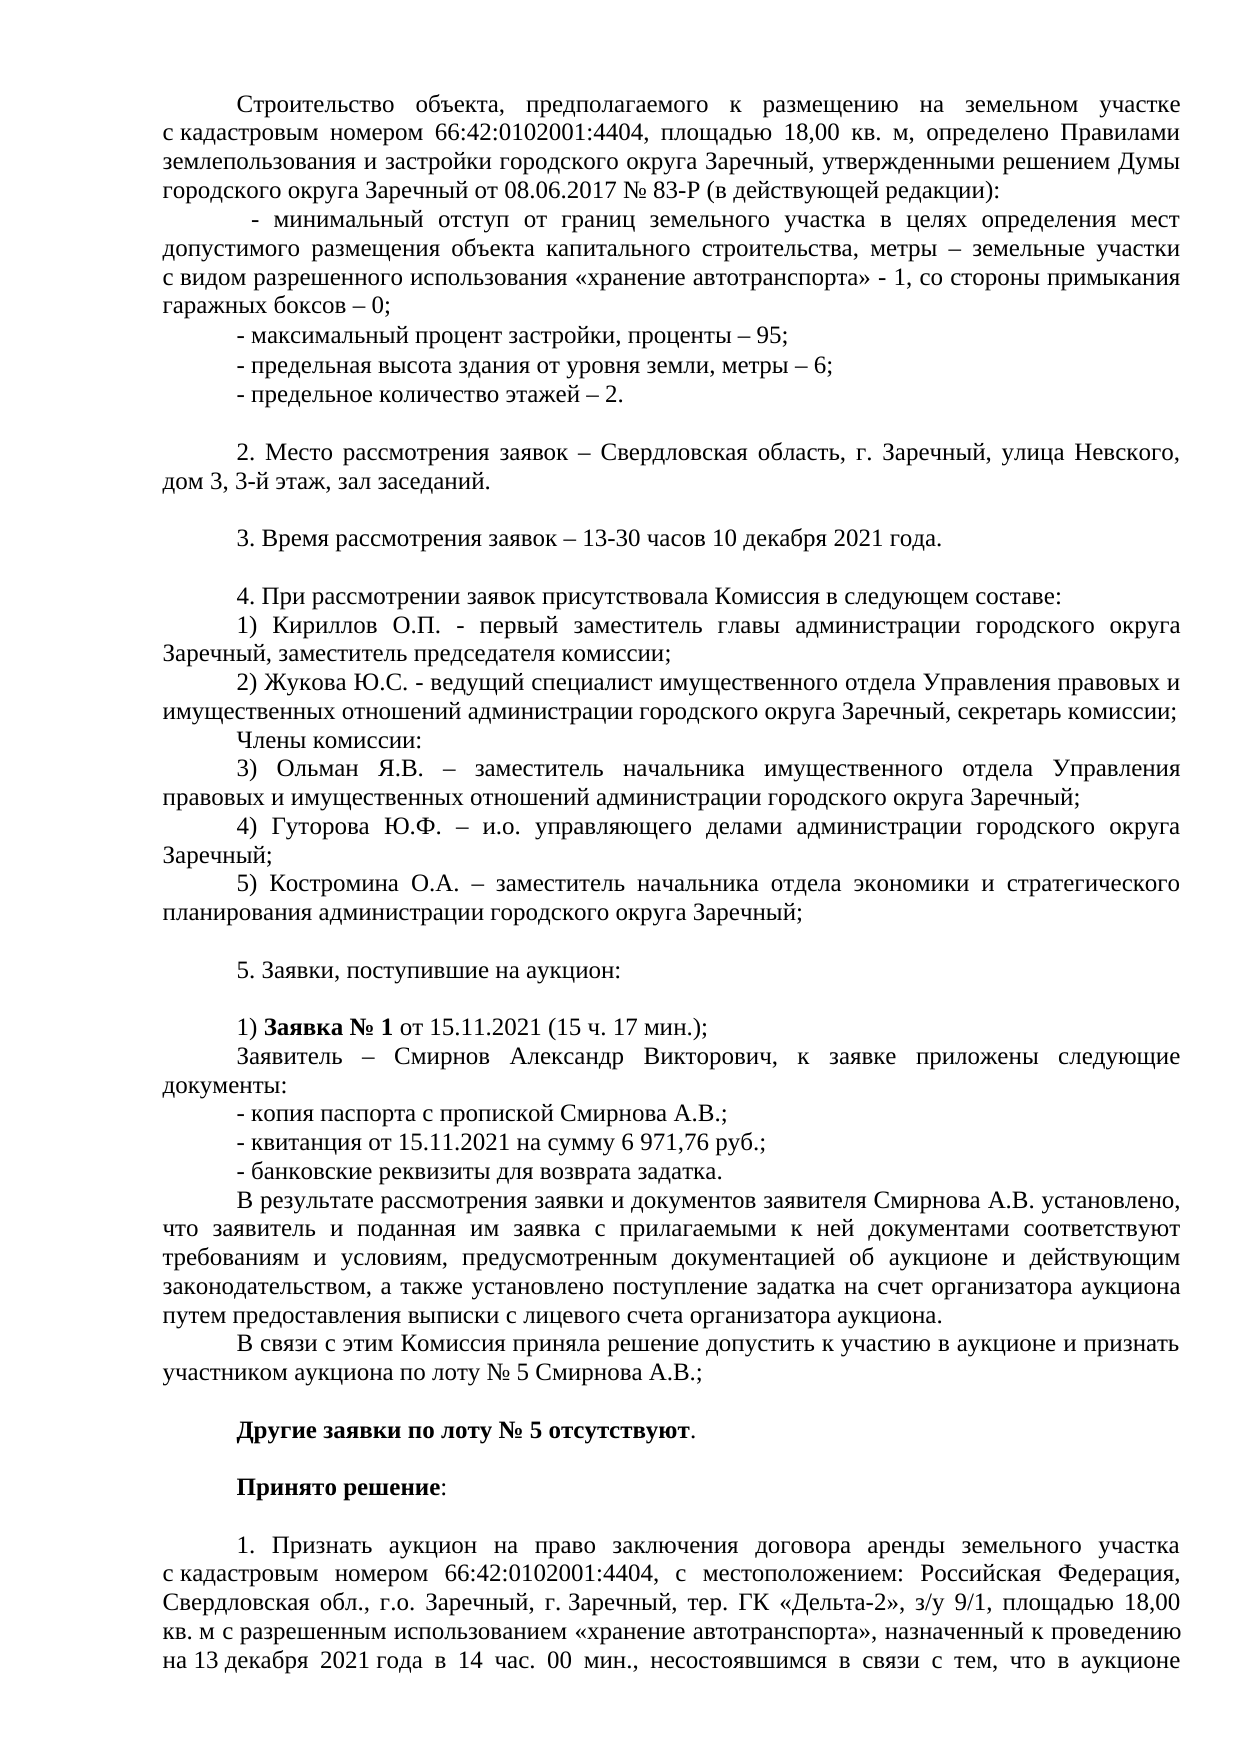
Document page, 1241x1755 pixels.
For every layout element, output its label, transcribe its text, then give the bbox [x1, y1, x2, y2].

text - квитанция от 15.11.2021 на сумму 6 971,76 руб.; [162, 1127, 1181, 1156]
text Принято решение: [162, 1472, 1181, 1501]
text - предельное количество этажей – 2. [162, 380, 1181, 408]
text - копия паспорта с пропиской Смирнова А.В.; [162, 1098, 1181, 1127]
text - максимальный процент застройки, проценты – 95; [162, 321, 1181, 349]
text 5) Костромина О.А. – заместитель начальника отдела экономики и стратегического планирования администрации городского округа Заречный; [162, 868, 1181, 926]
text Члены комиссии: [162, 725, 1181, 753]
text 3. Время рассмотрения заявок – 13-30 часов 10 декабря 2021 года. [162, 523, 1181, 552]
text Другие заявки по лоту № 5 отсутствуют. [162, 1415, 1181, 1443]
text 4. При рассмотрении заявок присутствовала Комиссия в следующем составе: [162, 581, 1181, 610]
text Заявитель – Смирнов Александр Викторович, к заявке приложены следующие документы: [162, 1041, 1181, 1098]
text - банковские реквизиты для возврата задатка. [162, 1156, 1181, 1185]
text 2) Жукова Ю.С. - ведущий специалист имущественного отдела Управления правовых и имущественных отношений администрации городского округа Заречный, секретарь комиссии; [162, 667, 1181, 725]
text Строительство объекта, предполагаемого к размещению на земельном участке с кадастровым номером 66:42:0102001:4404, площадью 18,00 кв. м, определено Правилами землепользования и застройки городского округа Заречный, утвержденными решением Думы городского округа Заречный от 08.06.2017 № 83-Р (в действующей редакции): [162, 89, 1181, 204]
text В связи с этим Комиссия приняла решение допустить к участию в аукционе и признать участником аукциона по лоту № 5 Смирнова А.В.; [162, 1328, 1181, 1386]
text 5. Заявки, поступившие на аукцион: [162, 955, 1181, 983]
text 1. Признать аукцион на право заключения договора аренды земельного участка с кадастровым номером 66:42:0102001:4404, с местоположением: Российская Федерация, Свердловская обл., г.о. Заречный, г. Заречный, тер. ГК «Дельта-2», з/у 9/1, площадью 18,00 кв. м с разрешенным использованием «хранение автотранспорта», назначенный к проведению на 13 декабря 2021 года в 14 час. 00 мин., несостоявшимся в связи с тем, что в аукционе [162, 1530, 1181, 1673]
text 4) Гуторова Ю.Ф. – и.о. управляющего делами администрации городского округа Заречный; [162, 811, 1181, 868]
text - предельная высота здания от уровня земли, метры – 6; [162, 350, 1181, 379]
text 1) Кириллов О.П. - первый заместитель главы администрации городского округа Заречный, заместитель председателя комиссии; [162, 610, 1181, 667]
text 2. Место рассмотрения заявок – Свердловская область, г. Заречный, улица Невского, дом 3, 3-й этаж, зал заседаний. [162, 437, 1181, 495]
text - минимальный отступ от границ земельного участка в целях определения мест допустимого размещения объекта капитального строительства, метры – земельные участки с видом разрешенного использования «хранение автотранспорта» - 1, со стороны примыкания гаражных боксов – 0; [162, 204, 1181, 320]
text 1) Заявка № 1 от 15.11.2021 (15 ч. 17 мин.); [162, 1012, 1181, 1041]
text В результате рассмотрения заявки и документов заявителя Смирнова А.В. установлено, что заявитель и поданная им заявка с прилагаемыми к ней документами соответствуют требованиям и условиям, предусмотренным документацией об аукционе и действующим законодательством, а также установлено поступление задатка на счет организатора аукциона путем предоставления выписки с лицевого счета организатора аукциона. [162, 1185, 1181, 1328]
text 3) Ольман Я.В. – заместитель начальника имущественного отдела Управления правовых и имущественных отношений администрации городского округа Заречный; [162, 753, 1181, 811]
